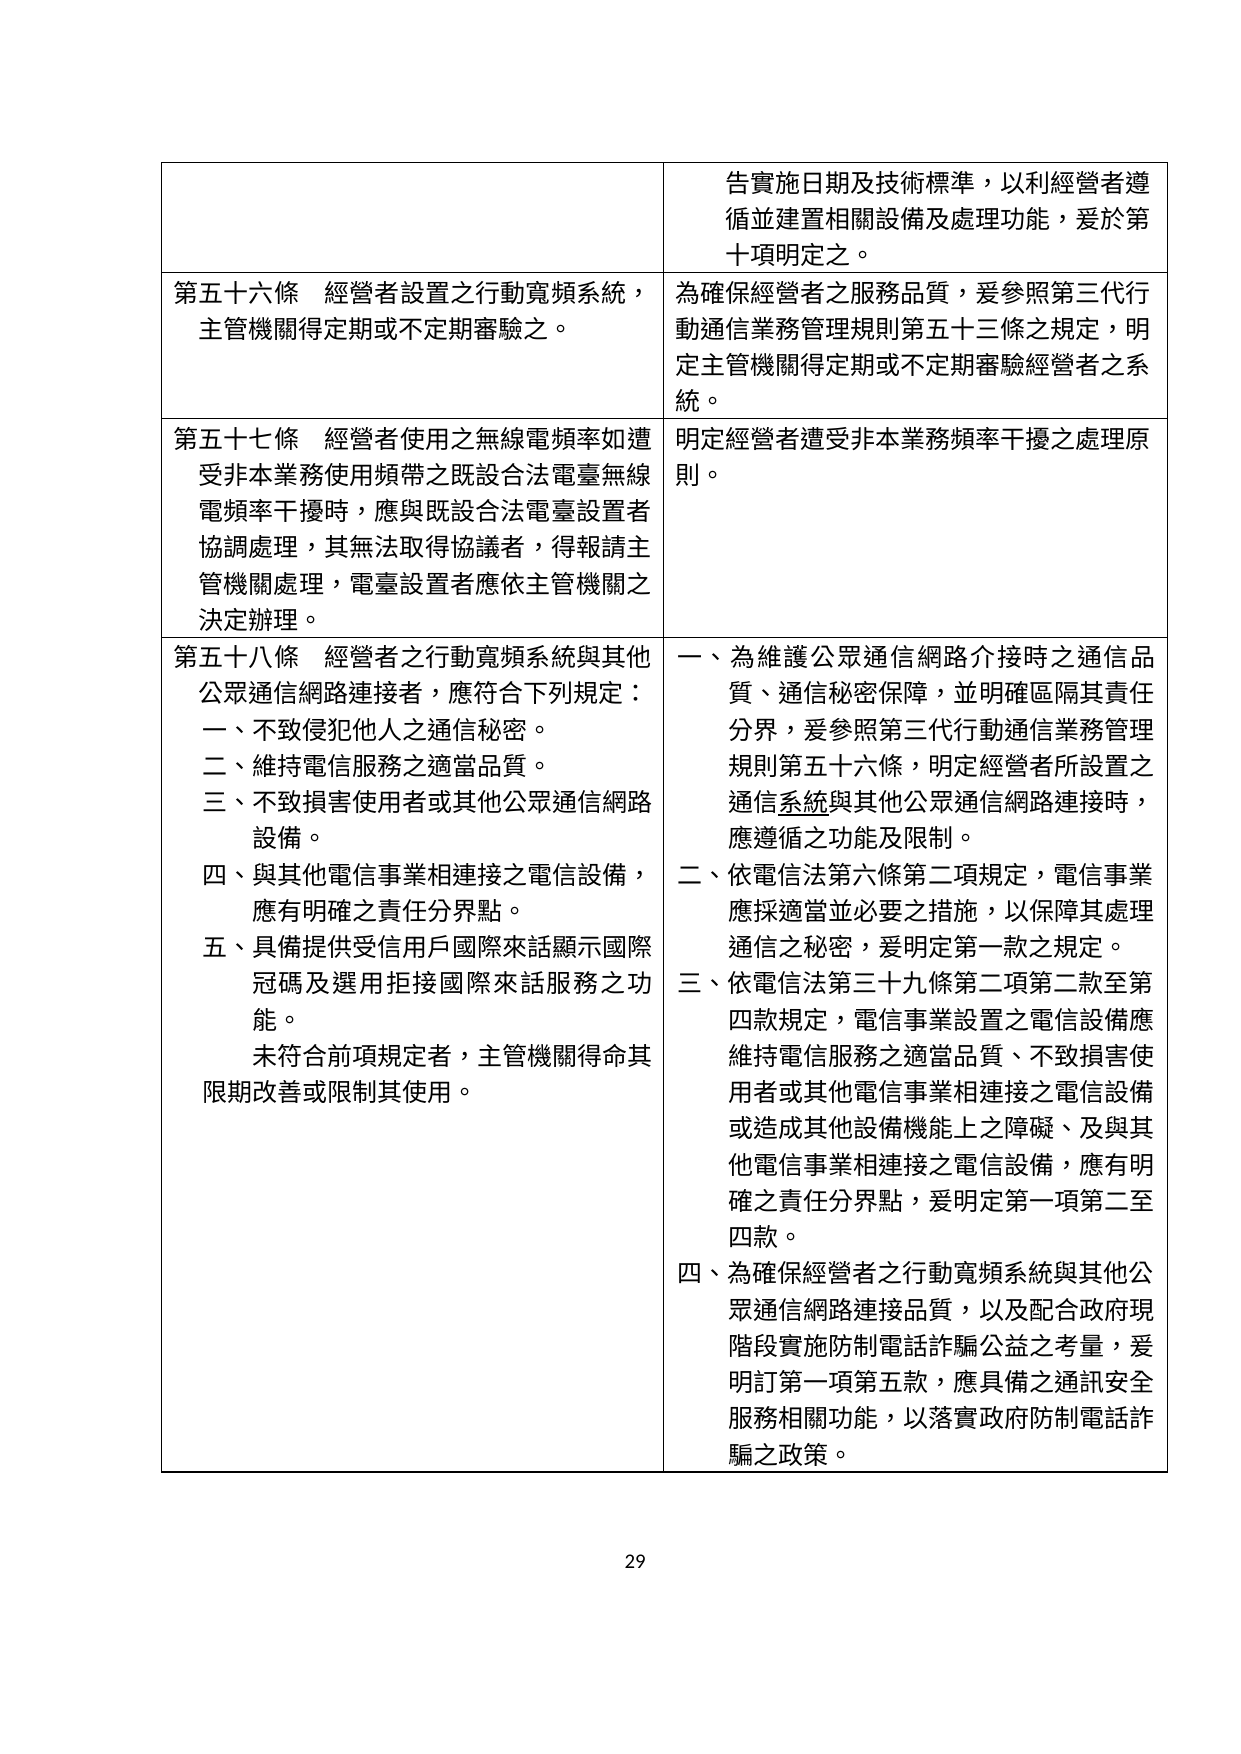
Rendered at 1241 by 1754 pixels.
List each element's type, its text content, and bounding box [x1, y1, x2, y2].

table_cell 第五十七條 經營者使用之無線電頻率如遭受非本業務使用頻帶之既設合法電臺無線電頻率干擾時，應與既設合法電臺設置者協調處理，其無法取得協議者，得報請主管機關處理，電臺設置者應依主管機關之決定辦理。 [162, 419, 663, 637]
table_cell 第五十八條 經營者之行動寬頻系統與其他公眾通信網路連接者，應符合下列規定： 一、不致侵犯他人之通信秘密。 二、維持電信服務之適當品質。 三、不致損害使用者或其他公眾通信網路設備。 四、與其他電信事業相連接之電信設備，應有明確之責任分界點。 五、具備提供受信用戶國際來話顯示國際冠碼及選用拒接國際來話服務之功能。 未符合前項規定者，主管機關得命其限期改善或限制其使用。 [162, 638, 663, 1471]
table_cell 明定經營者遭受非本業務頻率干擾之處理原則。 [664, 419, 1167, 637]
table_cell [162, 163, 663, 272]
table_cell 為確保經營者之服務品質，爰參照第三代行動通信業務管理規則第五十三條之規定，明定主管機關得定期或不定期審驗經營者之系統。 [664, 273, 1167, 418]
table_cell 一、為維護公眾通信網路介接時之通信品質、通信秘密保障，並明確區隔其責任分界，爰參照第三代行動通信業務管理規則第五十六條，明定經營者所設置之通信系統與其他公眾通信網路連接時，應遵循之功能及限制。 二、依電信法第六條第二項規定，電信事業應採適當並必要之措施，以保障其處理通信之秘密，爰明定第一款之規定。 三、依電信法第三十九條第二項第二款至第四款規定，電信事業設置之電信設備應維持電信服務之適當品質、不致損害使用者或其他電信事業相連接之電信設備或造成其他設備機能上之障礙、及與其他電信事業相連接之電信設備，應有明確之責任分界點，爰明定第一項第二至四款。 四、為確保經營者之行動寬頻系統與其他公眾通信網路連接品質，以及配合政府現階段實施防制電話詐騙公益之考量，爰明訂第一項第五款，應具備之通訊安全服務相關功能，以落實政府防制電話詐騙之政策。 [664, 638, 1167, 1471]
table_cell 告實施日期及技術標準，以利經營者遵循並建置相關設備及處理功能，爰於第十項明定之。 [664, 163, 1167, 272]
table_cell 第五十六條 經營者設置之行動寬頻系統，主管機關得定期或不定期審驗之。 [162, 273, 663, 418]
